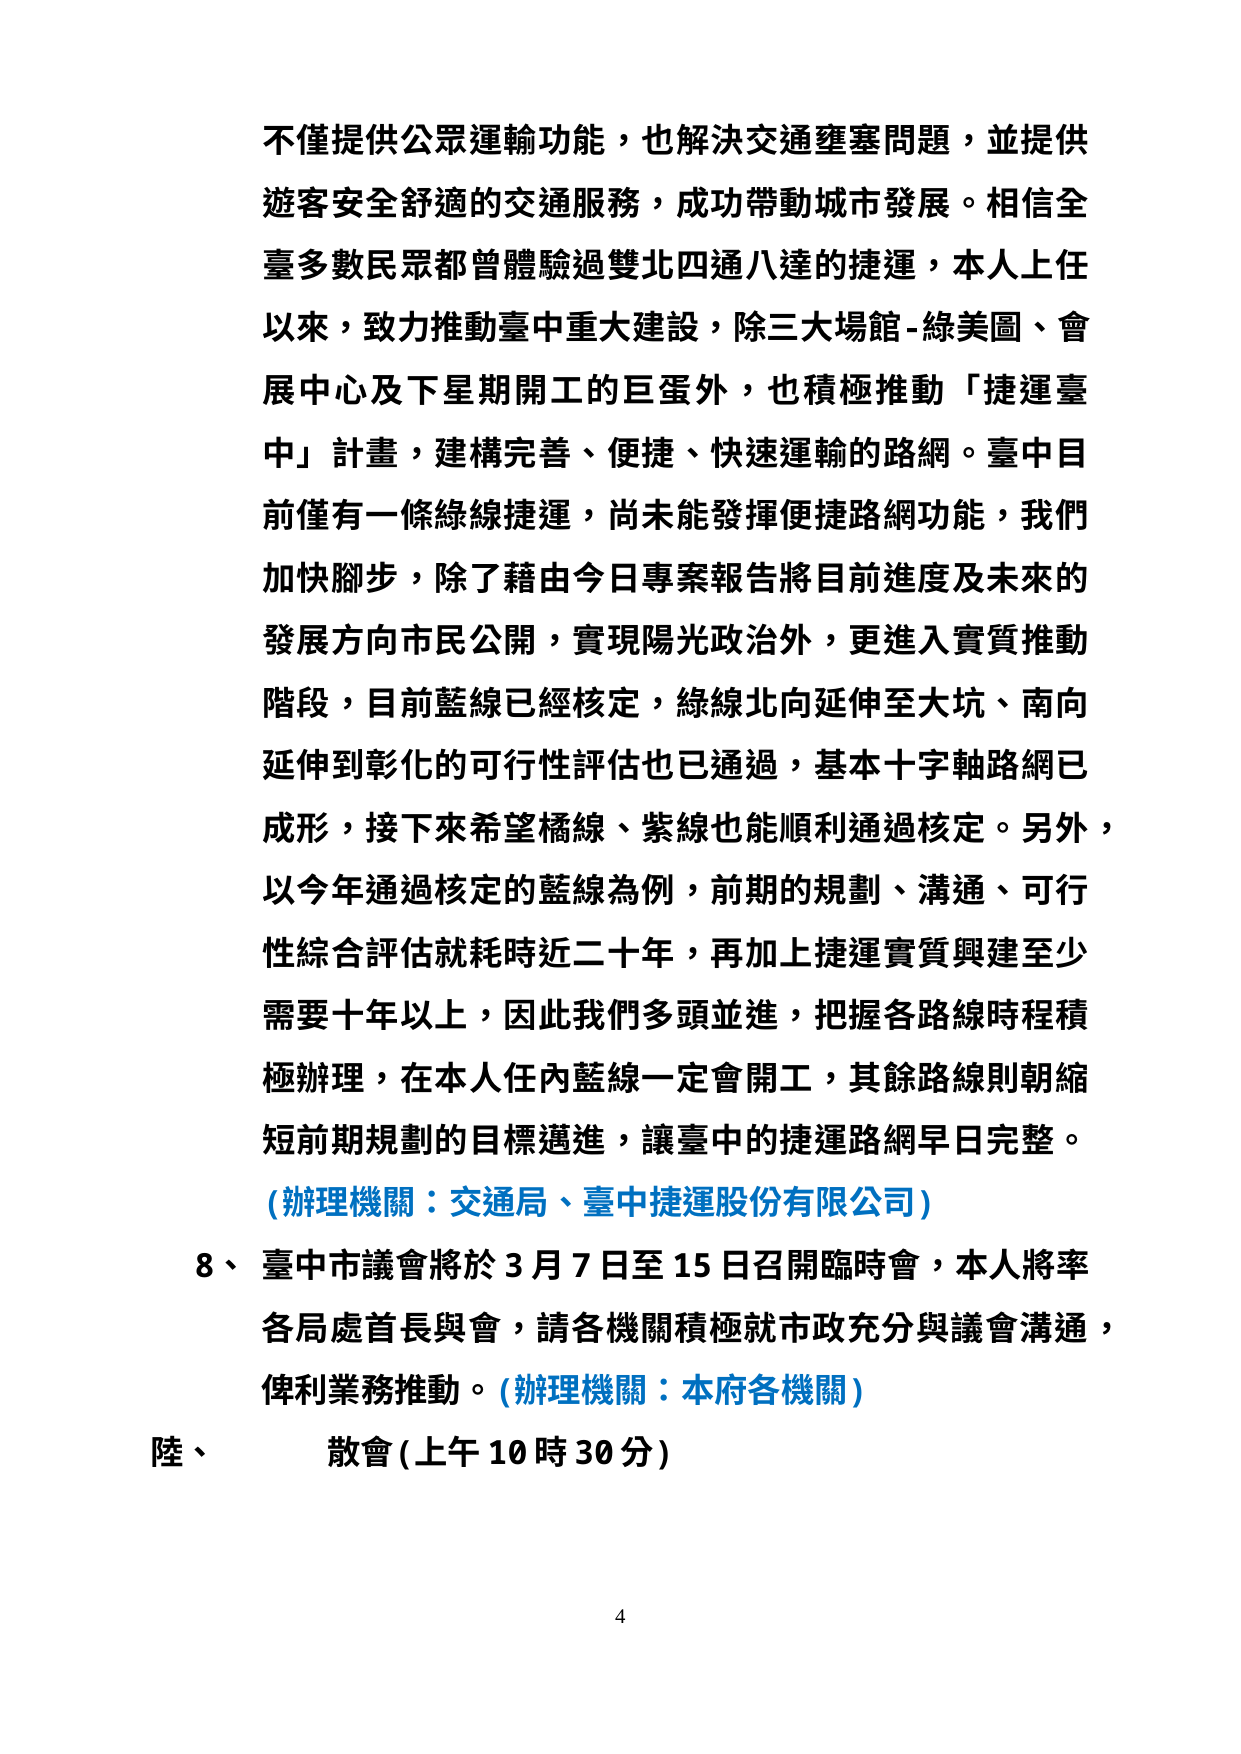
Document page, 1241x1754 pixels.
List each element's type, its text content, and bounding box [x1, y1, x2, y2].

list 臺中市議會將於3月7日至15日召開臨時會，本人將率各局處首長與會，請各機關積極就市政充分與議會溝通，俾利業務推動。(辦理機關：本府各機關) [194, 1221, 1090, 1409]
list 針對今日交通局「捷運大臺中，打造完善路網」專案報告，城市的交通路網不僅攸關運輸，也對觀光與城市發展有重大影響，以日本、新加坡及香港便捷的地鐵為例，不僅提供公眾運輸功能，也解決交通壅塞問題，並提供遊客安全舒適的交通服務，成功帶動城市發展。相信全臺多數民眾都曾體驗過雙北四通八達的捷運，本人上任以來，致力推動臺中重大建設，除三大場館-綠美圖、會展中心及下星期開工的巨蛋外，也積極推動「捷運臺中」計畫，建構完善、便捷、快速運輸的路網。臺中目前僅有一條綠線捷運，尚未能發揮便捷路網功能，我們加快腳步，除了藉由今日專案報告將目前進度及未來的發展方向市民公開，實現陽光政治外，更進入實質推動階段，目前藍線已經核定，綠線北向延伸至大坑、南向延伸到彰化的可行性評估也已通過，基本十字軸路網已成形，接下來希望橘線、紫線也能順利通過核定。另外，以今年通過核定的藍線為例，前期的規劃、溝通、可行性綜合評估就耗時近二十年，再加上捷運實質興建至少需要十年以上，因此我們多頭並進，把握各路線時程積極辦理，在本人任內藍線一定會開工，其餘路線則朝縮短前期規劃的目標邁進，讓臺中的捷運路網早日完整。(辦理機關：交通局、臺中捷運股份有限公司) [194, 96, 1090, 1221]
list 散會(上午10時30分) [150, 1409, 1090, 1471]
